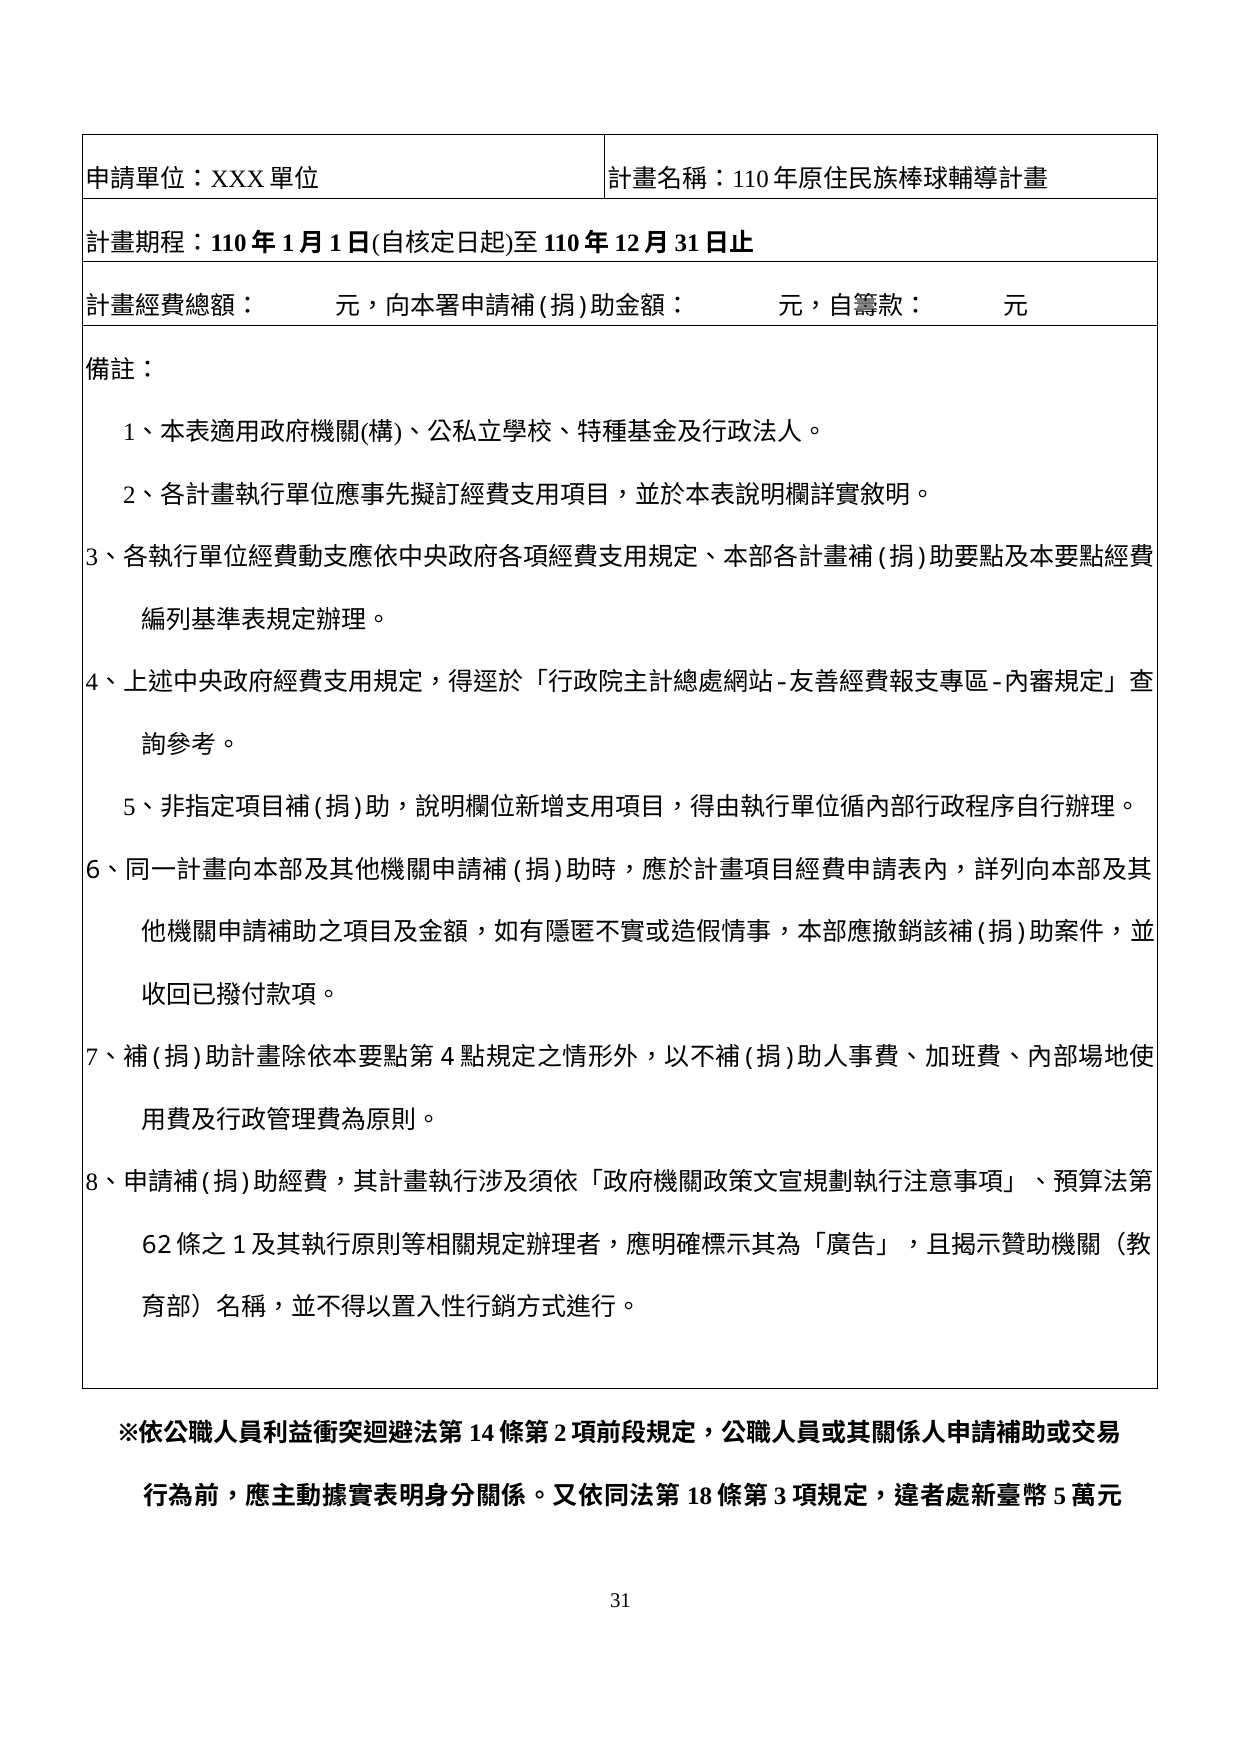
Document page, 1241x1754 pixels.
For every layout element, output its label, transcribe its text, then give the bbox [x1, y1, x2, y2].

table_cell 計畫經費總額： 元，向本署申請補(捐)助金額： 元，自籌款： 元 [83, 262, 1157, 325]
table_cell 備註： 本表適用政府機關(構)、公私立學校、特種基金及行政法人。 各計畫執行單位應事先擬訂經費支用項目，並於本表說明欄詳實敘明。 各執行單位經費動支應依中央政府各項經費支用規定、本部各計畫補(捐)助要點及本要點經費編列基準表規定辦理。 上述中央政府經費支用規定，得逕於「行政院主計總處網站-友善經費報支專區-內審規定」查詢參考。 非指定項目補(捐)助，說明欄位新增支用項目，得由執行單位循內部行政程序自行辦理。 同一計畫向本部及其他機關申請補(捐)助時，應於計畫項目經費申請表內，詳列向本部及其他機關申請補助之項目及金額，如有隱匿不實或造假情事，本部應撤銷該補(捐)助案件，並收回已撥付款項。 補(捐)助計畫除依本要點第4點規定之情形外，以不補(捐)助人事費、加班費、內部場地使用費及行政管理費為原則。 申請補(捐)助經費，其計畫執行涉及須依「政府機關政策文宣規劃執行注意事項」、預算法第62條之1及其執行原則等相關規定辦理者，應明確標示其為「廣告」，且揭示贊助機關（教育部）名稱，並不得以置入性行銷方式進行。 [83, 326, 1157, 1388]
table_header 計畫名稱：110年原住民族棒球輔導計畫 [605, 135, 1157, 198]
table_header 申請單位：XXX單位 [83, 135, 604, 198]
table_cell 計畫期程：110年1月1日(自核定日起)至110年12月31日止 [83, 199, 1157, 261]
text ※依公職人員利益衝突迴避法第14條第2項前段規定，公職人員或其關係人申請補助或交易行為前，應主動據實表明身分關係。又依同法第18條第3項規定，違者處新臺幣5萬元 [118, 1389, 1122, 1514]
